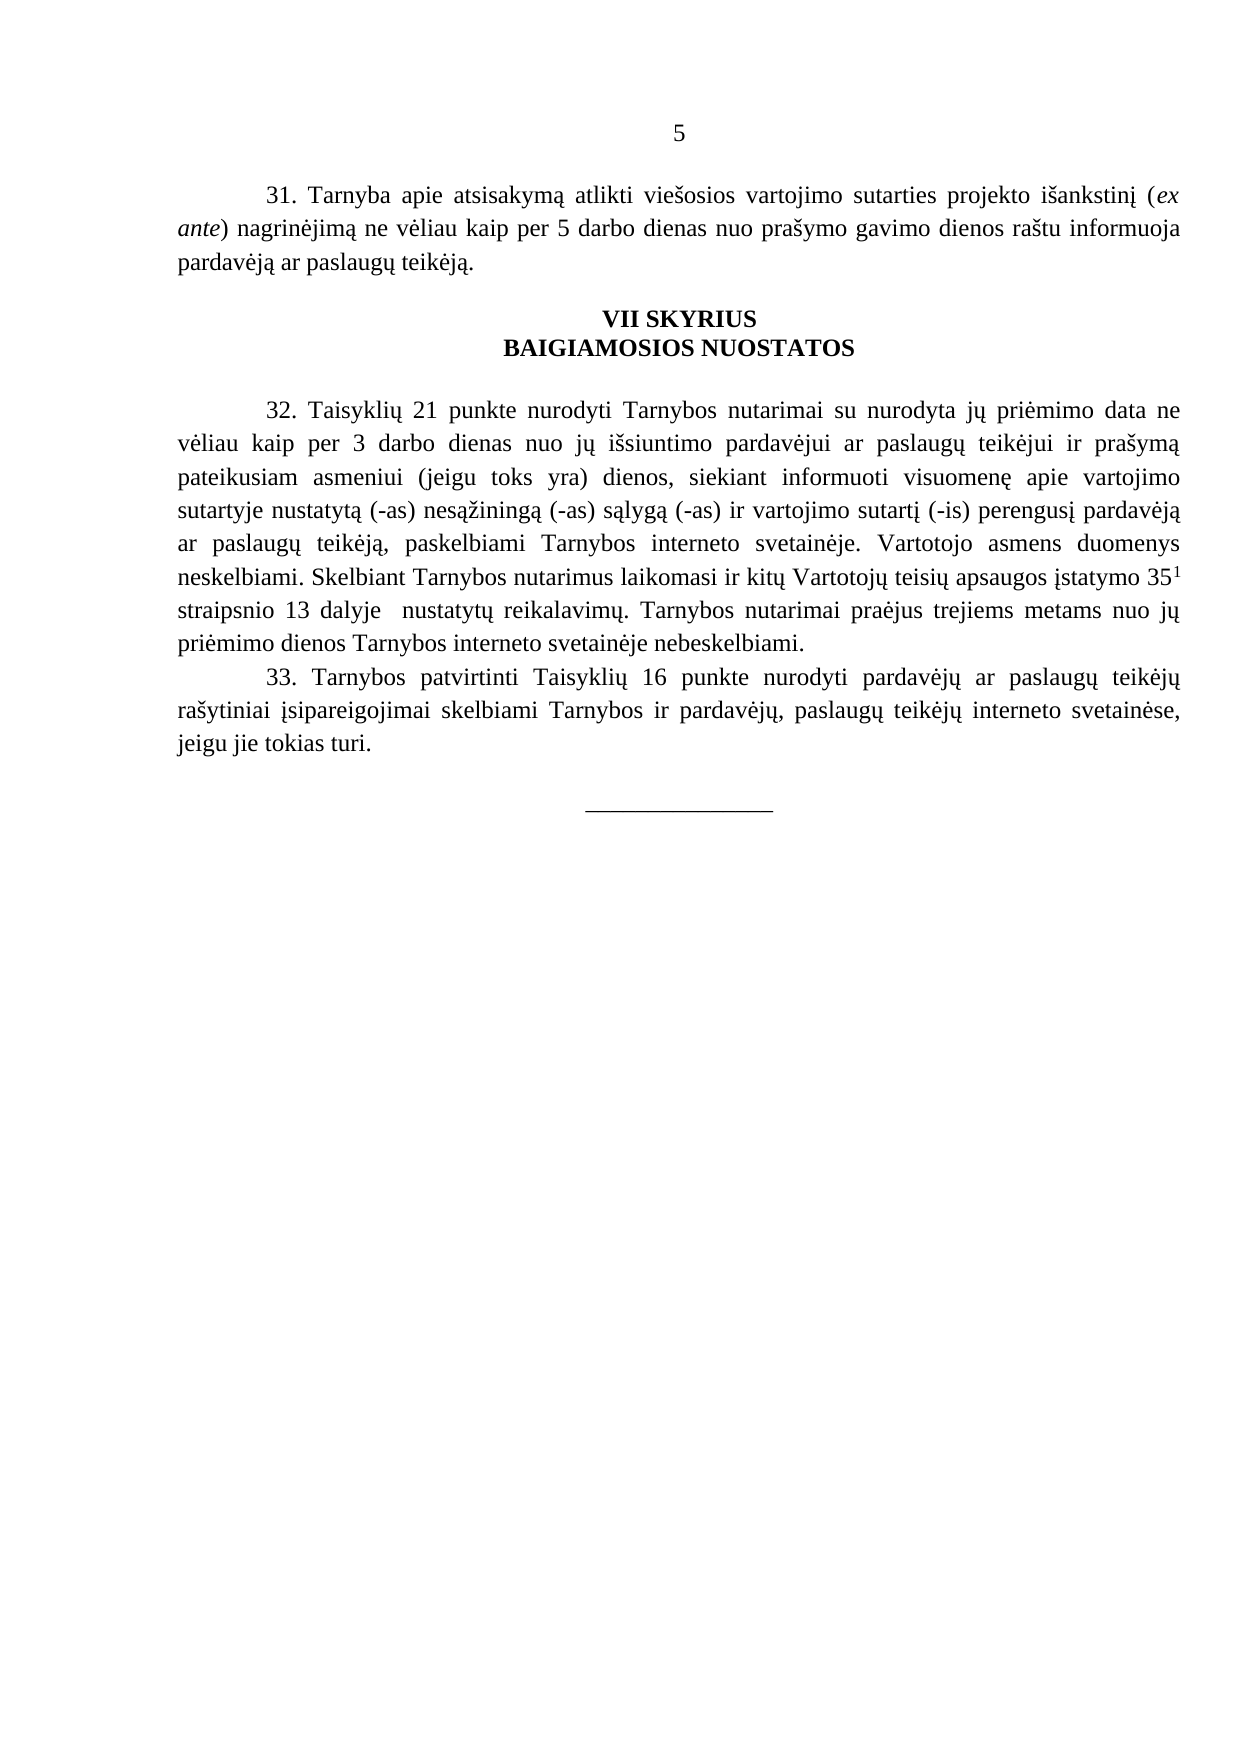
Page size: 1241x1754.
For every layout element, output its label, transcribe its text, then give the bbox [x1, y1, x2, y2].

text 32. Taisyklių 21 punkte nurodyti Tarnybos nutarimai su nurodyta jų priėmimo data ne vėliau kaip per 3 darbo dienas nuo jų išsiuntimo pardavėjui ar paslaugų teikėjui ir prašymą pateikusiam asmeniui (jeigu toks yra) dienos, siekiant informuoti visuomenę apie vartojimo sutartyje nustatytą (-as) nesąžiningą (-as) sąlygą (-as) ir vartojimo sutartį (-is) perengusį pardavėją ar paslaugų teikėją, paskelbiami Tarnybos interneto svetainėje. Vartotojo asmens duomenys neskelbiami. Skelbiant Tarnybos nutarimus laikomasi ir kitų Vartotojų teisių apsaugos įstatymo 351 straipsnio 13 dalyje nustatytų reikalavimų. Tarnybos nutarimai praėjus trejiems metams nuo jų priėmimo dienos Tarnybos interneto svetainėje nebeskelbiami. [177, 391, 1181, 657]
text 33. Tarnybos patvirtinti Taisyklių 16 punkte nurodyti pardavėjų ar paslaugų teikėjų rašytiniai įsipareigojimai skelbiami Tarnybos ir pardavėjų, paslaugų teikėjų interneto svetainėse, jeigu jie tokias turi. [177, 657, 1181, 757]
text 31. Tarnyba apie atsisakymą atlikti viešosios vartojimo sutarties projekto išankstinį (ex ante) nagrinėjimą ne vėliau kaip per 5 darbo dienas nuo prašymo gavimo dienos raštu informuoja pardavėją ar paslaugų teikėją. [177, 176, 1181, 276]
text BAIGIAMOSIOS NUOSTATOS [177, 333, 1181, 362]
text VII SKYRIUS [177, 304, 1181, 333]
text _______________ [177, 786, 1181, 815]
